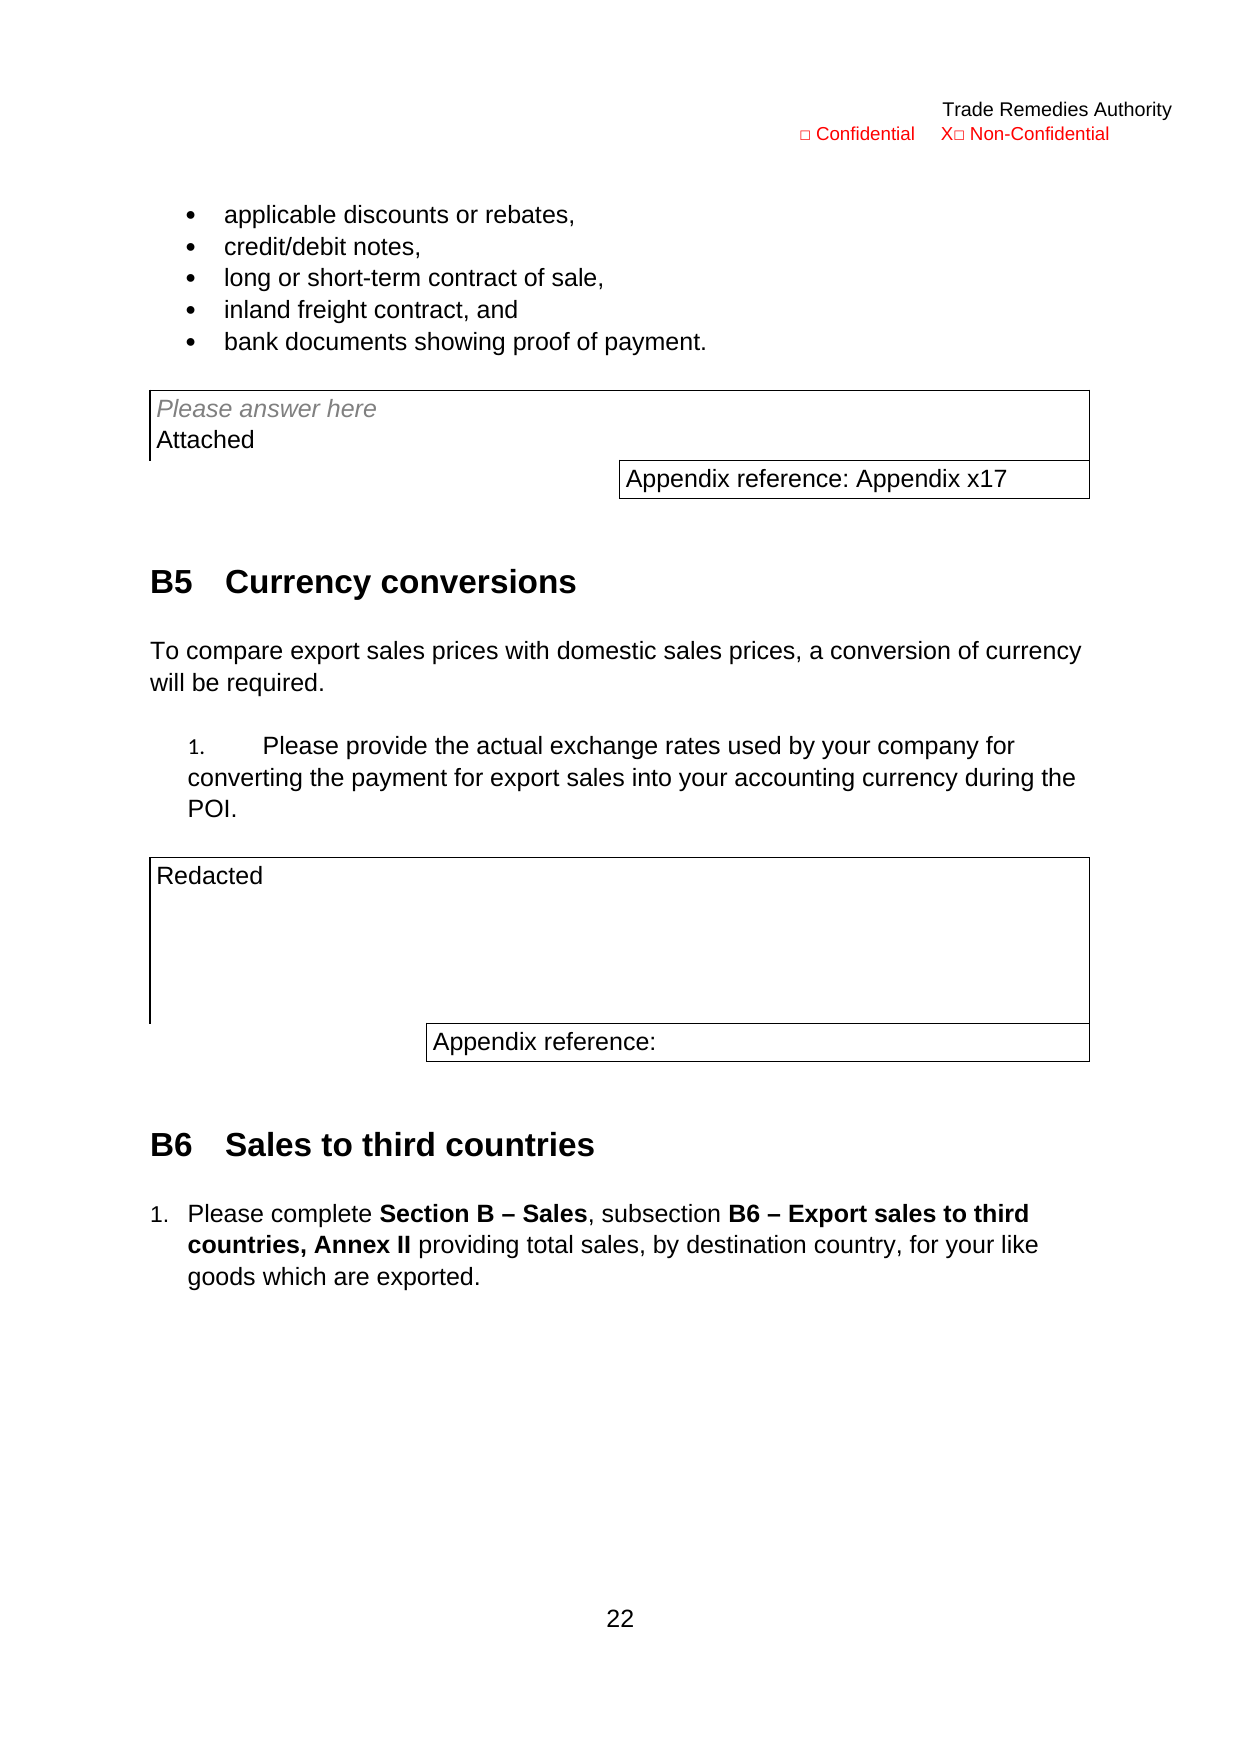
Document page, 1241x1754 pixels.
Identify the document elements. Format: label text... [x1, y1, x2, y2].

list long or short-term contract of sale, [187, 263, 1090, 292]
text To compare export sales prices with domestic sales prices, a conversion of currency will be required. [150, 636, 1090, 696]
table_header Please answer here Attached [151, 391, 1089, 459]
table_cell Appendix reference: [427, 1024, 1089, 1061]
list Please complete Section B – Sales, subsection B6 – Export sales to third countries, Annex II providing total sales, by destination country, for your like goods which are exported. [150, 1199, 1090, 1291]
list applicable discounts or rebates, [187, 200, 1090, 229]
table_cell Appendix reference: Appendix x17 [620, 461, 1089, 498]
subtitle B6 Sales to third countries [150, 1125, 1090, 1163]
list inland freight contract, and [187, 295, 1090, 324]
list Please provide the actual exchange rates used by your company for converting the payment for export sales into your accounting currency during the POI. [187, 731, 1090, 823]
list credit/debit notes, [187, 232, 1090, 261]
table_header Redacted [151, 858, 1089, 1022]
subtitle B5 Currency conversions [150, 562, 1090, 601]
list bank documents showing proof of payment. [187, 326, 1090, 355]
table_cell [150, 461, 619, 498]
table_cell [150, 1024, 426, 1061]
